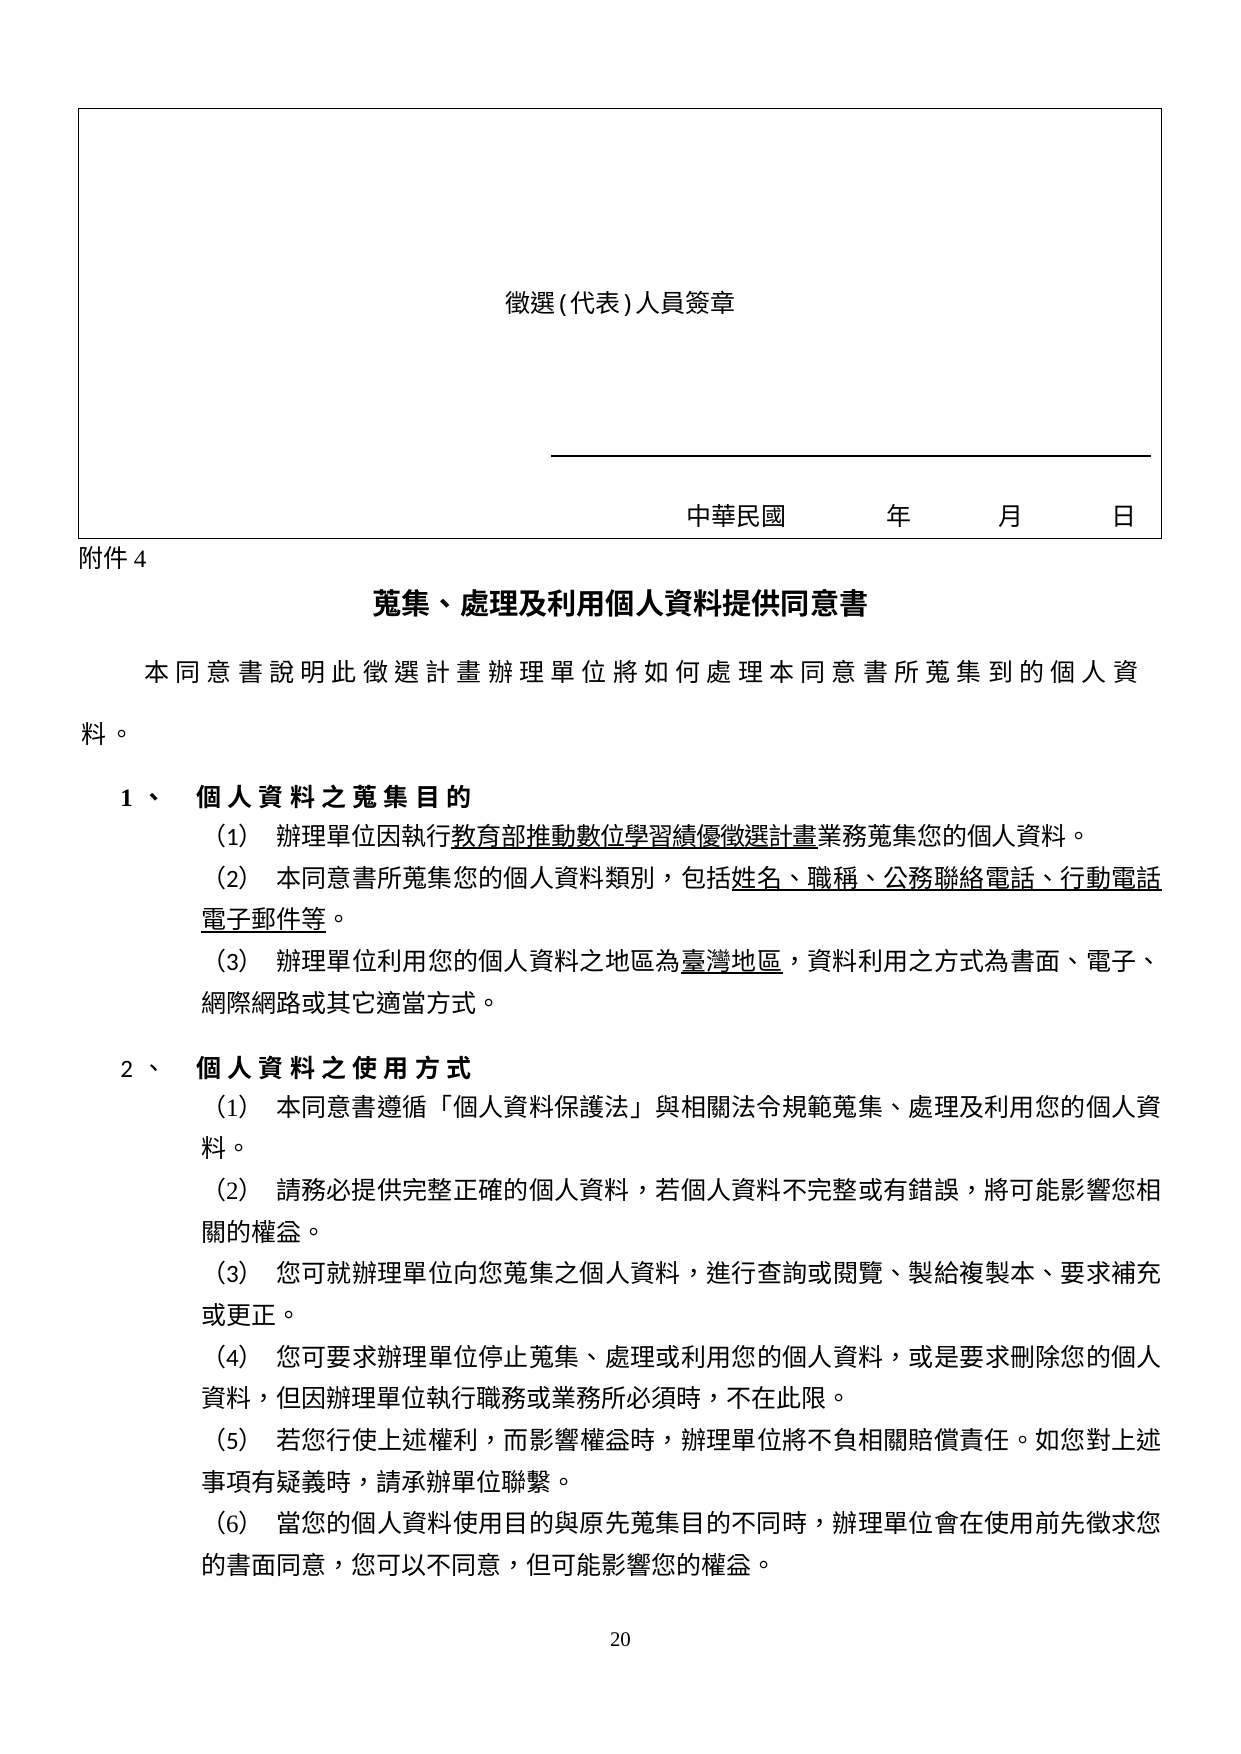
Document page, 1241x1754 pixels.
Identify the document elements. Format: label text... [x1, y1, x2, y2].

list 當您的個人資料使用目的與原先蒐集目的不同時，辦理單位會在使用前先徵求您的書面同意，您可以不同意，但可能影響您的權益。 [201, 1504, 1162, 1582]
text 附件4 [78, 539, 1162, 575]
list 個人資料之使用方式 [116, 1025, 1162, 1087]
list 個人資料之蒐集目的 [116, 754, 1162, 816]
list 請務必提供完整正確的個人資料，若個人資料不完整或有錯誤，將可能影響您相關的權益。 [201, 1171, 1162, 1248]
list 辦理單位利用您的個人資料之地區為臺灣地區，資料利用之方式為書面、電子、網際網路或其它適當方式。 [201, 941, 1162, 1019]
text 蒐集、處理及利用個人資料提供同意書 [78, 580, 1162, 623]
table_header 徵選(代表)人員簽章 中華民國 年 月 日 [79, 109, 1161, 538]
text 本同意書說明此徵選計畫辦理單位將如何處理本同意書所蒐集到的個人資料。 [78, 629, 1162, 754]
list 您可就辦理單位向您蒐集之個人資料，進行查詢或閱覽、製給複製本、要求補充或更正。 [201, 1254, 1162, 1332]
list 您可要求辦理單位停止蒐集、處理或利用您的個人資料，或是要求刪除您的個人資料，但因辦理單位執行職務或業務所必須時，不在此限。 [201, 1337, 1162, 1415]
list 若您行使上述權利，而影響權益時，辦理單位將不負相關賠償責任。如您對上述事項有疑義時，請承辦單位聯繫。 [201, 1421, 1162, 1498]
list 辦理單位因執行教育部推動數位學習績優徵選計畫業務蒐集您的個人資料。 [201, 816, 1162, 853]
list 本同意書所蒐集您的個人資料類別，包括姓名、職稱、公務聯絡電話、行動電話、電子郵件等。 [201, 858, 1162, 936]
list 本同意書遵循「個人資料保護法」與相關法令規範蒐集、處理及利用您的個人資料。 [201, 1087, 1162, 1165]
